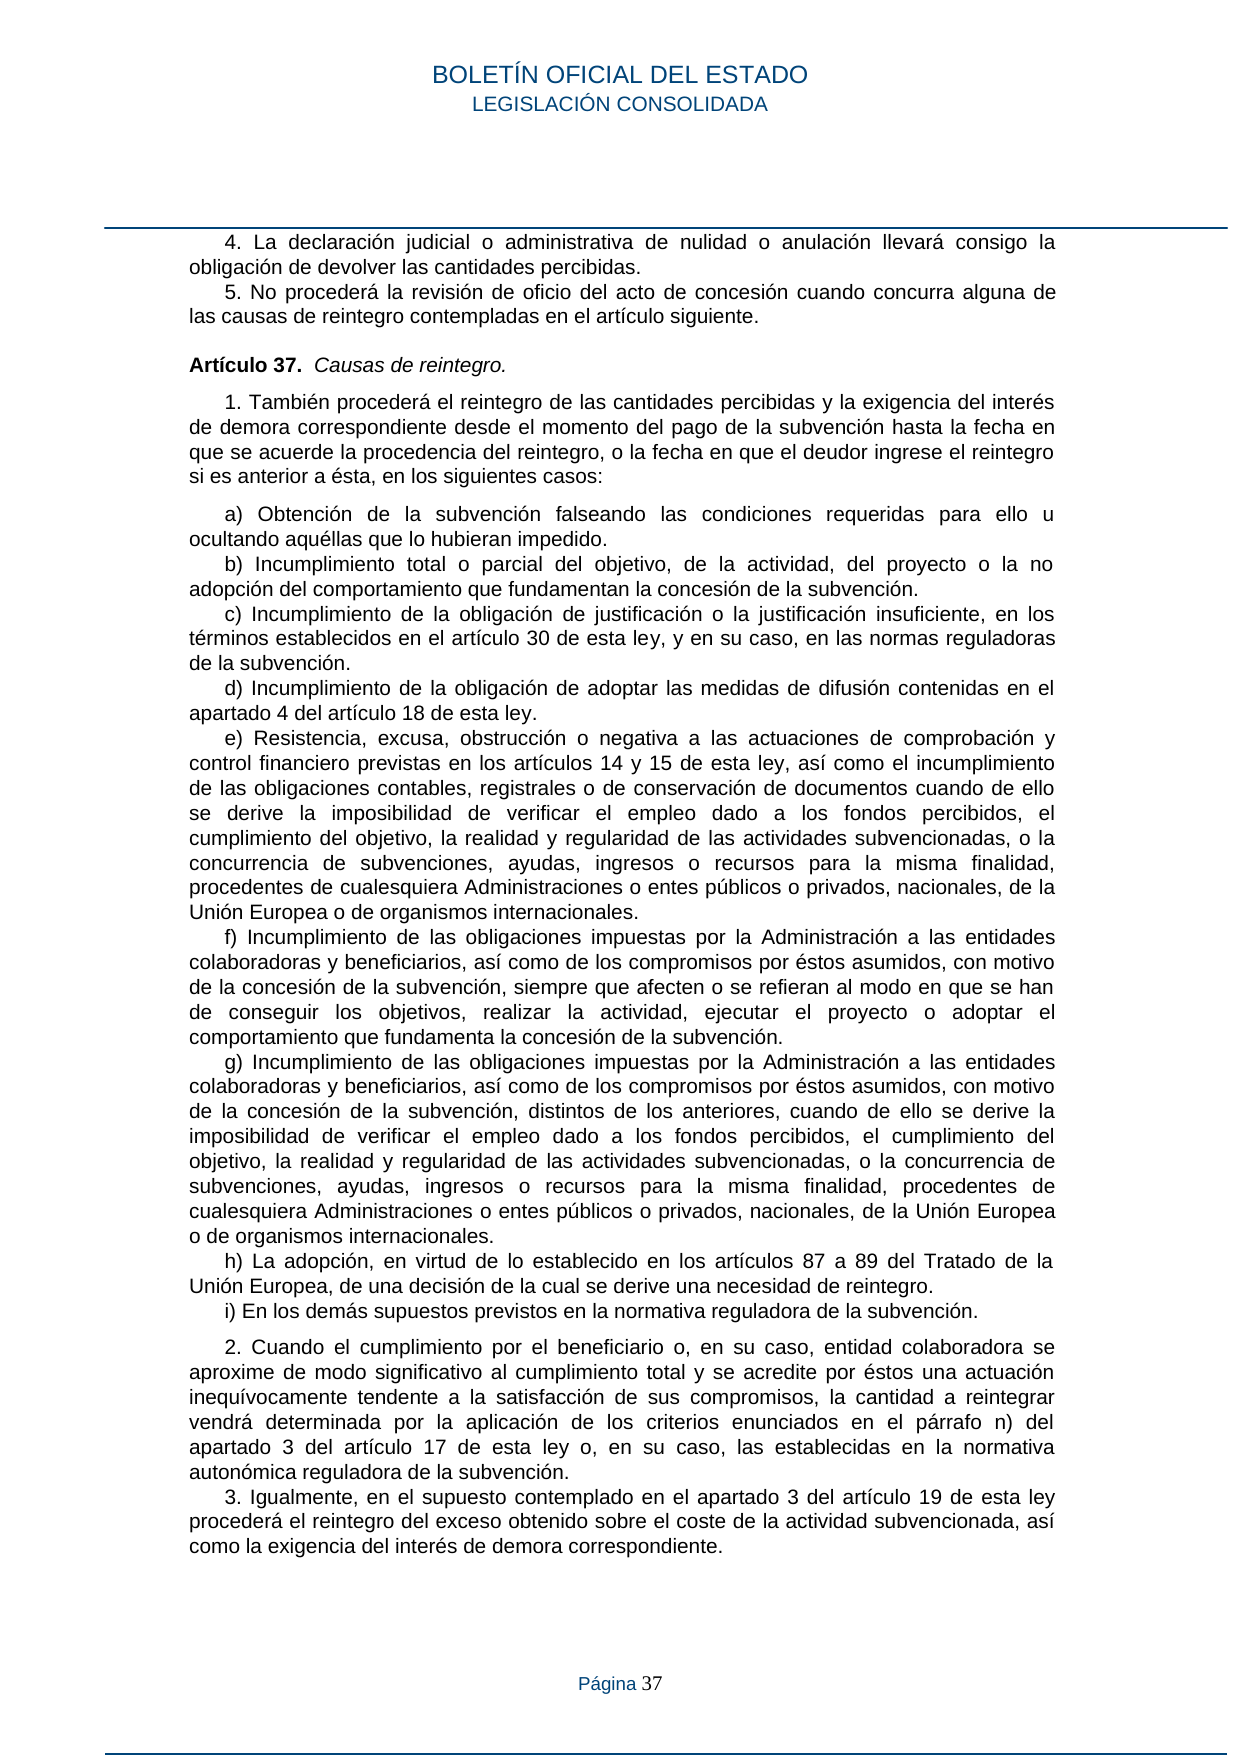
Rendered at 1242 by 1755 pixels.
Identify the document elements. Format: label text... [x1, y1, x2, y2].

text Artículo 37. Causas de reintegro. [189, 353, 1196, 377]
text d) Incumplimiento de la obligación de adoptar las medidas de difusión contenidas en el apartado 4 del artículo 18 de esta ley. [189, 676, 1056, 725]
text 5. No procederá la revisión de oficio del acto de concesión cuando concurra alguna de las causas de reintegro contempladas en el artículo siguiente. [189, 279, 1056, 328]
text 3. Igualmente, en el supuesto contemplado en el apartado 3 del artículo 19 de esta ley procederá el reintegro del exceso obtenido sobre el coste de la actividad subvencionada, así como la exigencia del interés de demora correspondiente. [189, 1484, 1056, 1558]
text b) Incumplimiento total o parcial del objetivo, de la actividad, del proyecto o la no adopción del comportamiento que fundamentan la concesión de la subvención. [189, 552, 1056, 600]
text g) Incumplimiento de las obligaciones impuestas por la Administración a las entidades colaboradoras y beneficiarios, así como de los compromisos por éstos asumidos, con motivo de la concesión de la subvención, distintos de los anteriores, cuando de ello se derive la imposibilidad de verificar el empleo dado a los fondos percibidos, el cumplimiento del objetivo, la realidad y regularidad de las actividades subvencionadas, o la concurrencia de subvenciones, ayudas, ingresos o recursos para la misma finalidad, procedentes de cualesquiera Administraciones o entes públicos o privados, nacionales, de la Unión Europea o de organismos internacionales. [189, 1049, 1056, 1248]
text e) Resistencia, excusa, obstrucción o negativa a las actuaciones de comprobación y control financiero previstas en los artículos 14 y 15 de esta ley, así como el incumplimiento de las obligaciones contables, registrales o de conservación de documentos cuando de ello se derive la imposibilidad de verificar el empleo dado a los fondos percibidos, el cumplimiento del objetivo, la realidad y regularidad de las actividades subvencionadas, o la concurrencia de subvenciones, ayudas, ingresos o recursos para la misma finalidad, procedentes de cualesquiera Administraciones o entes públicos o privados, nacionales, de la Unión Europea o de organismos internacionales. [189, 726, 1056, 924]
text i) En los demás supuestos previstos en la normativa reguladora de la subvención. [224, 1299, 1196, 1323]
text 2. Cuando el cumplimiento por el beneficiario o, en su caso, entidad colaboradora se aproxime de modo significativo al cumplimiento total y se acredite por éstos una actuación inequívocamente tendente a la satisfacción de sus compromisos, la cantidad a reintegrar vendrá determinada por la aplicación de los criterios enunciados en el párrafo n) del apartado 3 del artículo 17 de esta ley o, en su caso, las establecidas en la normativa autonómica reguladora de la subvención. [189, 1335, 1056, 1483]
text a) Obtención de la subvención falseando las condiciones requeridas para ello u ocultando aquéllas que lo hubieran impedido. [189, 502, 1056, 551]
text h) La adopción, en virtud de lo establecido en los artículos 87 a 89 del Tratado de la [224, 1249, 1196, 1273]
text c) Incumplimiento de la obligación de justificación o la justificación insuficiente, en los términos establecidos en el artículo 30 de esta ley, y en su caso, en las normas reguladoras de la subvención. [189, 601, 1056, 675]
text f) Incumplimiento de las obligaciones impuestas por la Administración a las entidades colaboradoras y beneficiarios, así como de los compromisos por éstos asumidos, con motivo de la concesión de la subvención, siempre que afecten o se refieran al modo en que se han de conseguir los objetivos, realizar la actividad, ejecutar el proyecto o adoptar el comportamiento que fundamenta la concesión de la subvención. [189, 925, 1056, 1048]
text 1. También procederá el reintegro de las cantidades percibidas y la exigencia del interés de demora correspondiente desde el momento del pago de la subvención hasta la fecha en que se acuerde la procedencia del reintegro, o la fecha en que el deudor ingrese el reintegro si es anterior a ésta, en los siguientes casos: [189, 390, 1056, 488]
text [189, 205, 1056, 227]
text 4. La declaración judicial o administrativa de nulidad o anulación llevará consigo la obligación de devolver las cantidades percibidas. [189, 229, 1056, 278]
text Unión Europea, de una decisión de la cual se derive una necesidad de reintegro. [189, 1274, 1196, 1298]
